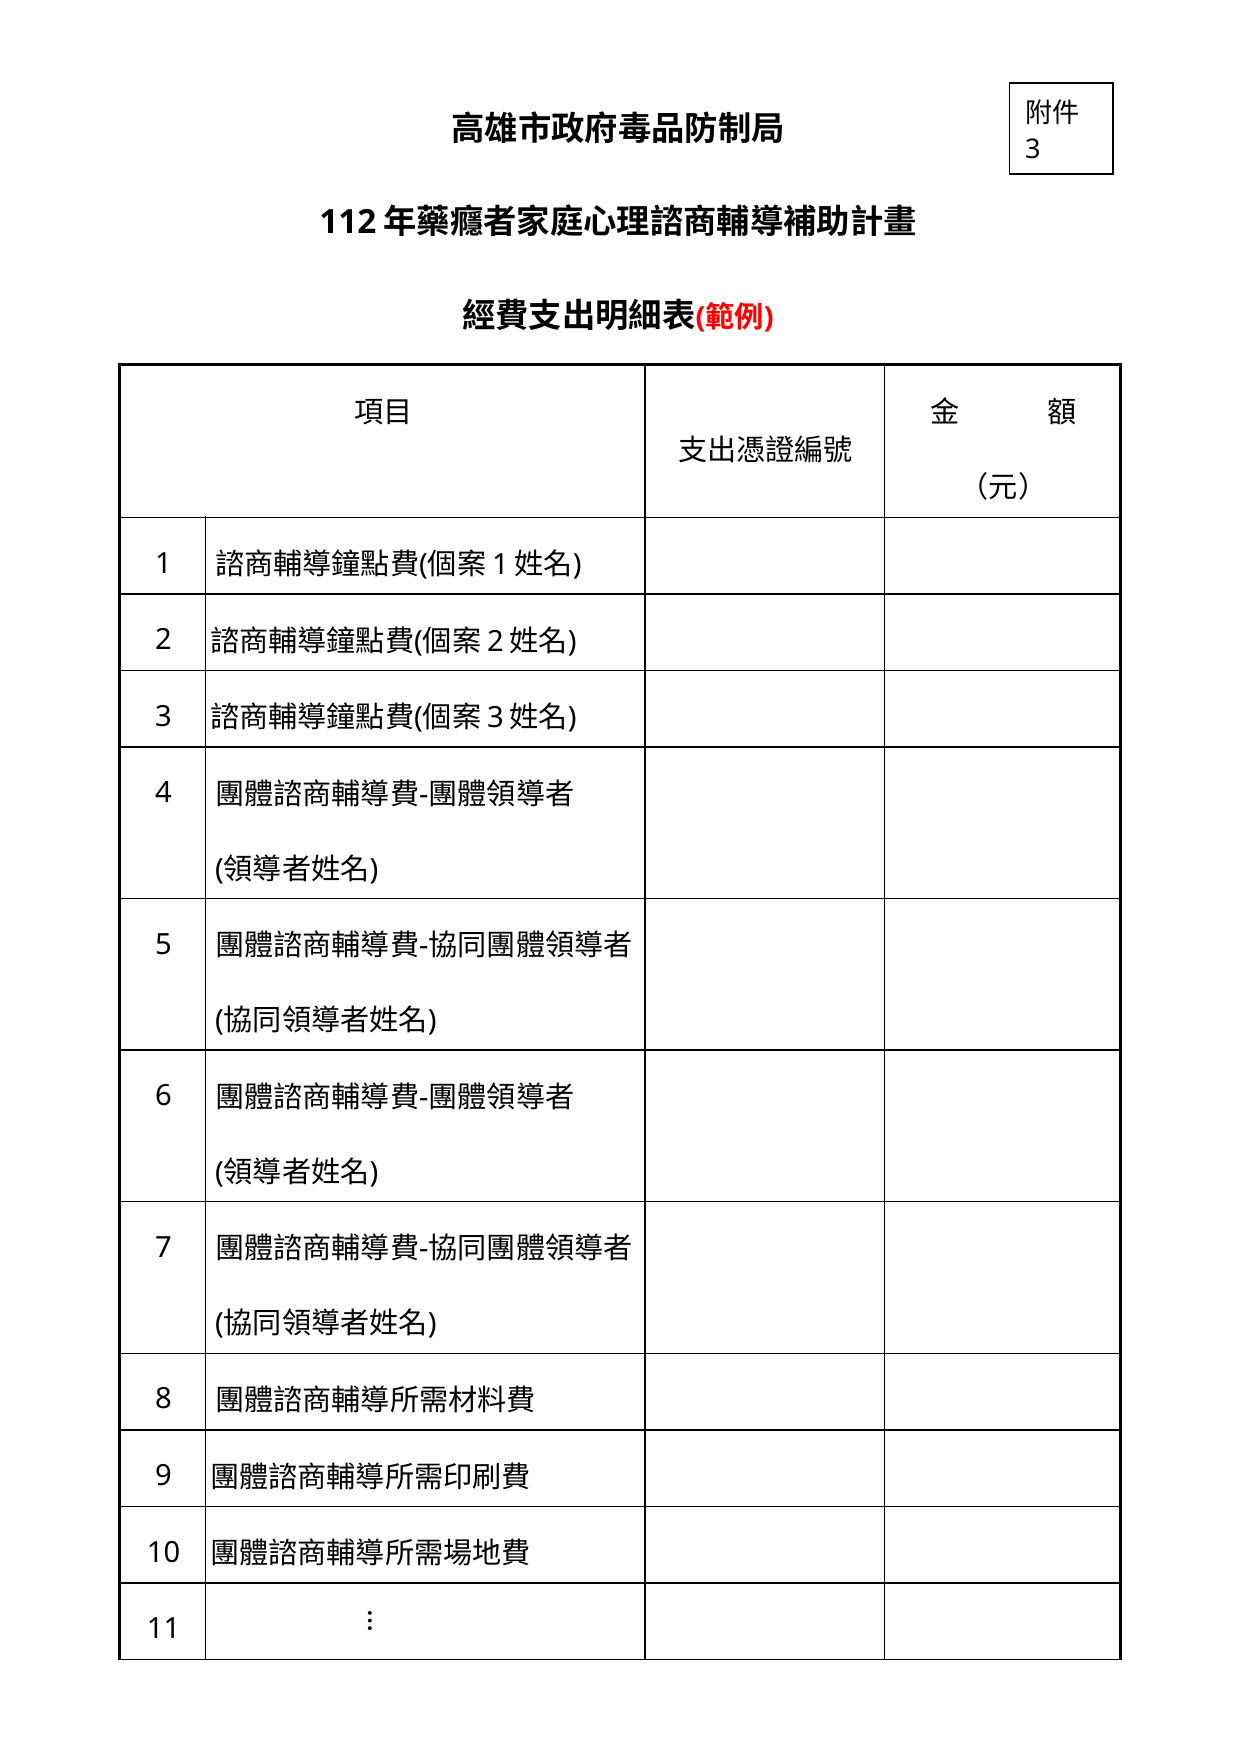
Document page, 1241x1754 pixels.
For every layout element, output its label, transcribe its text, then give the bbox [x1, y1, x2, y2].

table_cell 諮商輔導鐘點費(個案1姓名) [206, 518, 644, 593]
table_cell 團體諮商輔導所需印刷費 [206, 1431, 644, 1506]
text 112年藥癮者家庭心理諮商輔導補助計畫 [118, 176, 1117, 251]
table_cell [646, 595, 884, 669]
table_cell [885, 748, 1119, 898]
table_cell [885, 518, 1119, 593]
table_cell [646, 748, 884, 898]
table_cell [885, 1584, 1119, 1659]
table_cell 團體諮商輔導所需材料費 [206, 1354, 644, 1429]
table_cell [646, 1431, 884, 1506]
table_cell 1 [121, 518, 205, 593]
table_cell [646, 1584, 884, 1659]
text 附件3 [1025, 91, 1098, 167]
table_cell [885, 1202, 1119, 1352]
table_cell [646, 1507, 884, 1582]
table_cell [646, 1354, 884, 1429]
text 高雄市政府毒品防制局 [118, 82, 1009, 157]
table_cell [646, 1051, 884, 1201]
table_cell 團體諮商輔導費-協同團體領導者(協同領導者姓名) [206, 899, 644, 1049]
table_cell 團體諮商輔導費-協同團體領導者(協同領導者姓名) [206, 1202, 644, 1352]
table_header 支出憑證編號 [646, 366, 884, 516]
table_cell [885, 1354, 1119, 1429]
table_cell 7 [121, 1202, 205, 1352]
table_cell [885, 1507, 1119, 1582]
table_cell [646, 1202, 884, 1352]
table_cell 6 [121, 1051, 205, 1201]
table_cell [885, 899, 1119, 1049]
table_cell [646, 899, 884, 1049]
table_cell 諮商輔導鐘點費(個案2姓名) [206, 595, 644, 669]
table_cell 2 [121, 595, 205, 669]
table_cell 4 [121, 748, 205, 898]
table_cell [646, 518, 884, 593]
table_header 金 額（元） [885, 366, 1119, 516]
table_cell 諮商輔導鐘點費(個案3姓名) [206, 671, 644, 746]
table_cell 11 [121, 1584, 205, 1659]
table_cell [646, 671, 884, 746]
table_cell [885, 1431, 1119, 1506]
table_cell [885, 671, 1119, 746]
table_cell 3 [121, 671, 205, 746]
table_cell … [206, 1584, 644, 1659]
table_cell 10 [121, 1507, 205, 1582]
table_cell 8 [121, 1354, 205, 1429]
table_cell [885, 595, 1119, 669]
table_cell 團體諮商輔導費-團體領導者 (領導者姓名) [206, 748, 644, 898]
table_cell 9 [121, 1431, 205, 1506]
text 經費支出明細表(範例) [118, 269, 1117, 344]
table_cell 5 [121, 899, 205, 1049]
table_cell 團體諮商輔導費-團體領導者 (領導者姓名) [206, 1051, 644, 1201]
table_header 項目 [121, 366, 644, 516]
table_cell [885, 1051, 1119, 1201]
table_cell 團體諮商輔導所需場地費 [206, 1507, 644, 1582]
